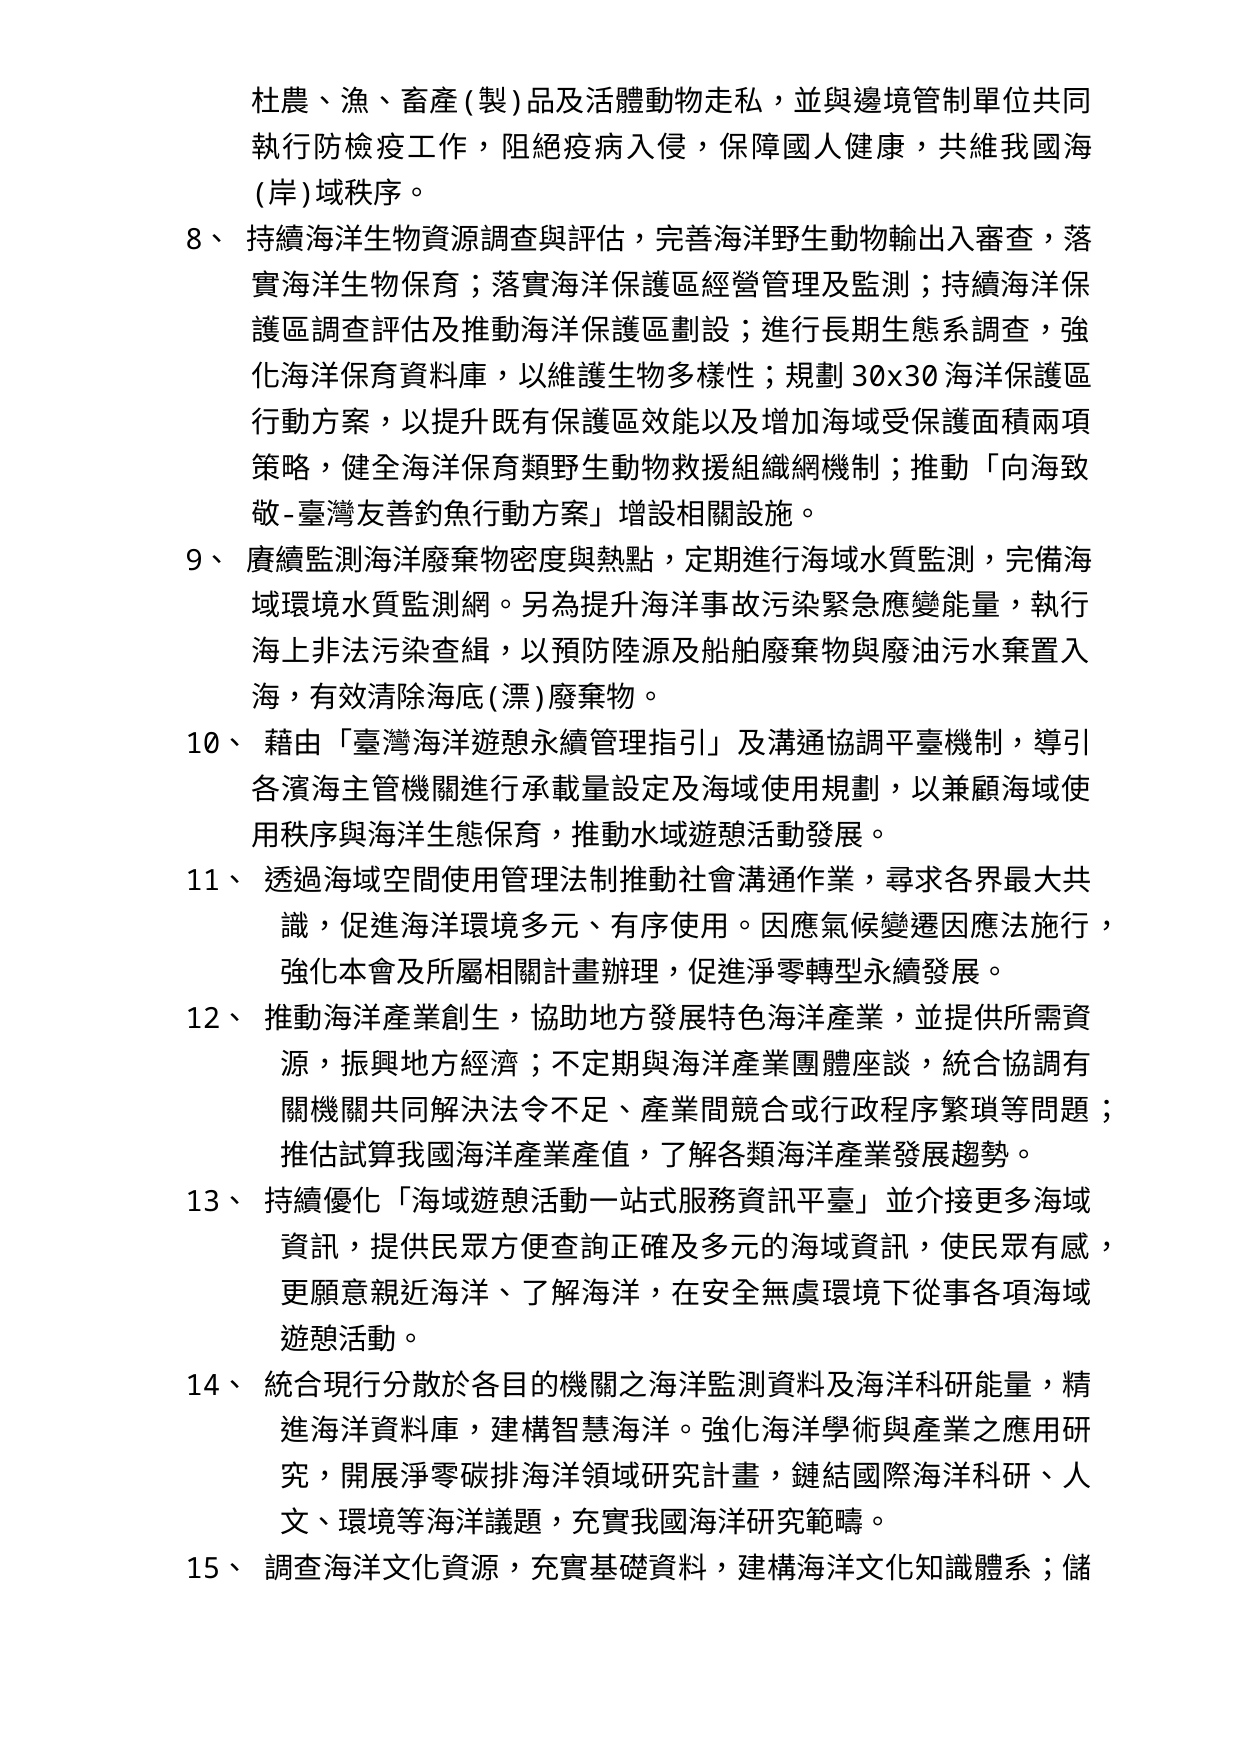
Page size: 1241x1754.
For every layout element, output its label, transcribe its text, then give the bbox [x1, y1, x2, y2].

list 推動海洋產業創生，協助地方發展特色海洋產業，並提供所需資源，振興地方經濟；不定期與海洋產業團體座談，統合協調有關機關共同解決法令不足、產業間競合或行政程序繁瑣等問題；推估試算我國海洋產業產值，了解各類海洋產業發展趨勢。 [185, 992, 1092, 1175]
list 持續優化「海域遊憩活動一站式服務資訊平臺」並介接更多海域資訊，提供民眾方便查詢正確及多元的海域資訊，使民眾有感，更願意親近海洋、了解海洋，在安全無虞環境下從事各項海域遊憩活動。 [185, 1175, 1092, 1358]
list 持續海洋生物資源調查與評估，完善海洋野生動物輸出入審查，落實海洋生物保育；落實海洋保護區經營管理及監測；持續海洋保護區調查評估及推動海洋保護區劃設；進行長期生態系調查，強化海洋保育資料庫，以維護生物多樣性；規劃30x30海洋保護區行動方案，以提升既有保護區效能以及增加海域受保護面積兩項策略，健全海洋保育類野生動物救援組織網機制；推動「向海致敬-臺灣友善釣魚行動方案」增設相關設施。 [185, 212, 1092, 533]
list 杜農、漁、畜產(製)品及活體動物走私，並與邊境管制單位共同執行防檢疫工作，阻絕疫病入侵，保障國人健康，共維我國海(岸)域秩序。 [185, 75, 1092, 212]
list 賡續監測海洋廢棄物密度與熱點，定期進行海域水質監測，完備海域環境水質監測網。另為提升海洋事故污染緊急應變能量，執行海上非法污染查緝，以預防陸源及船舶廢棄物與廢油污水棄置入海，有效清除海底(漂)廢棄物。 [185, 533, 1092, 717]
list 透過海域空間使用管理法制推動社會溝通作業，尋求各界最大共識，促進海洋環境多元、有序使用。因應氣候變遷因應法施行，強化本會及所屬相關計畫辦理，促進淨零轉型永續發展。 [185, 854, 1092, 992]
list 調查海洋文化資源，充實基礎資料，建構海洋文化知識體系；儲 [185, 1542, 1092, 1587]
list 統合現行分散於各目的機關之海洋監測資料及海洋科研能量，精進海洋資料庫，建構智慧海洋。強化海洋學術與產業之應用研究，開展淨零碳排海洋領域研究計畫，鏈結國際海洋科研、人文、環境等海洋議題，充實我國海洋研究範疇。 [185, 1358, 1092, 1542]
list 藉由「臺灣海洋遊憩永續管理指引」及溝通協調平臺機制，導引各濱海主管機關進行承載量設定及海域使用規劃，以兼顧海域使用秩序與海洋生態保育，推動水域遊憩活動發展。 [185, 717, 1092, 854]
